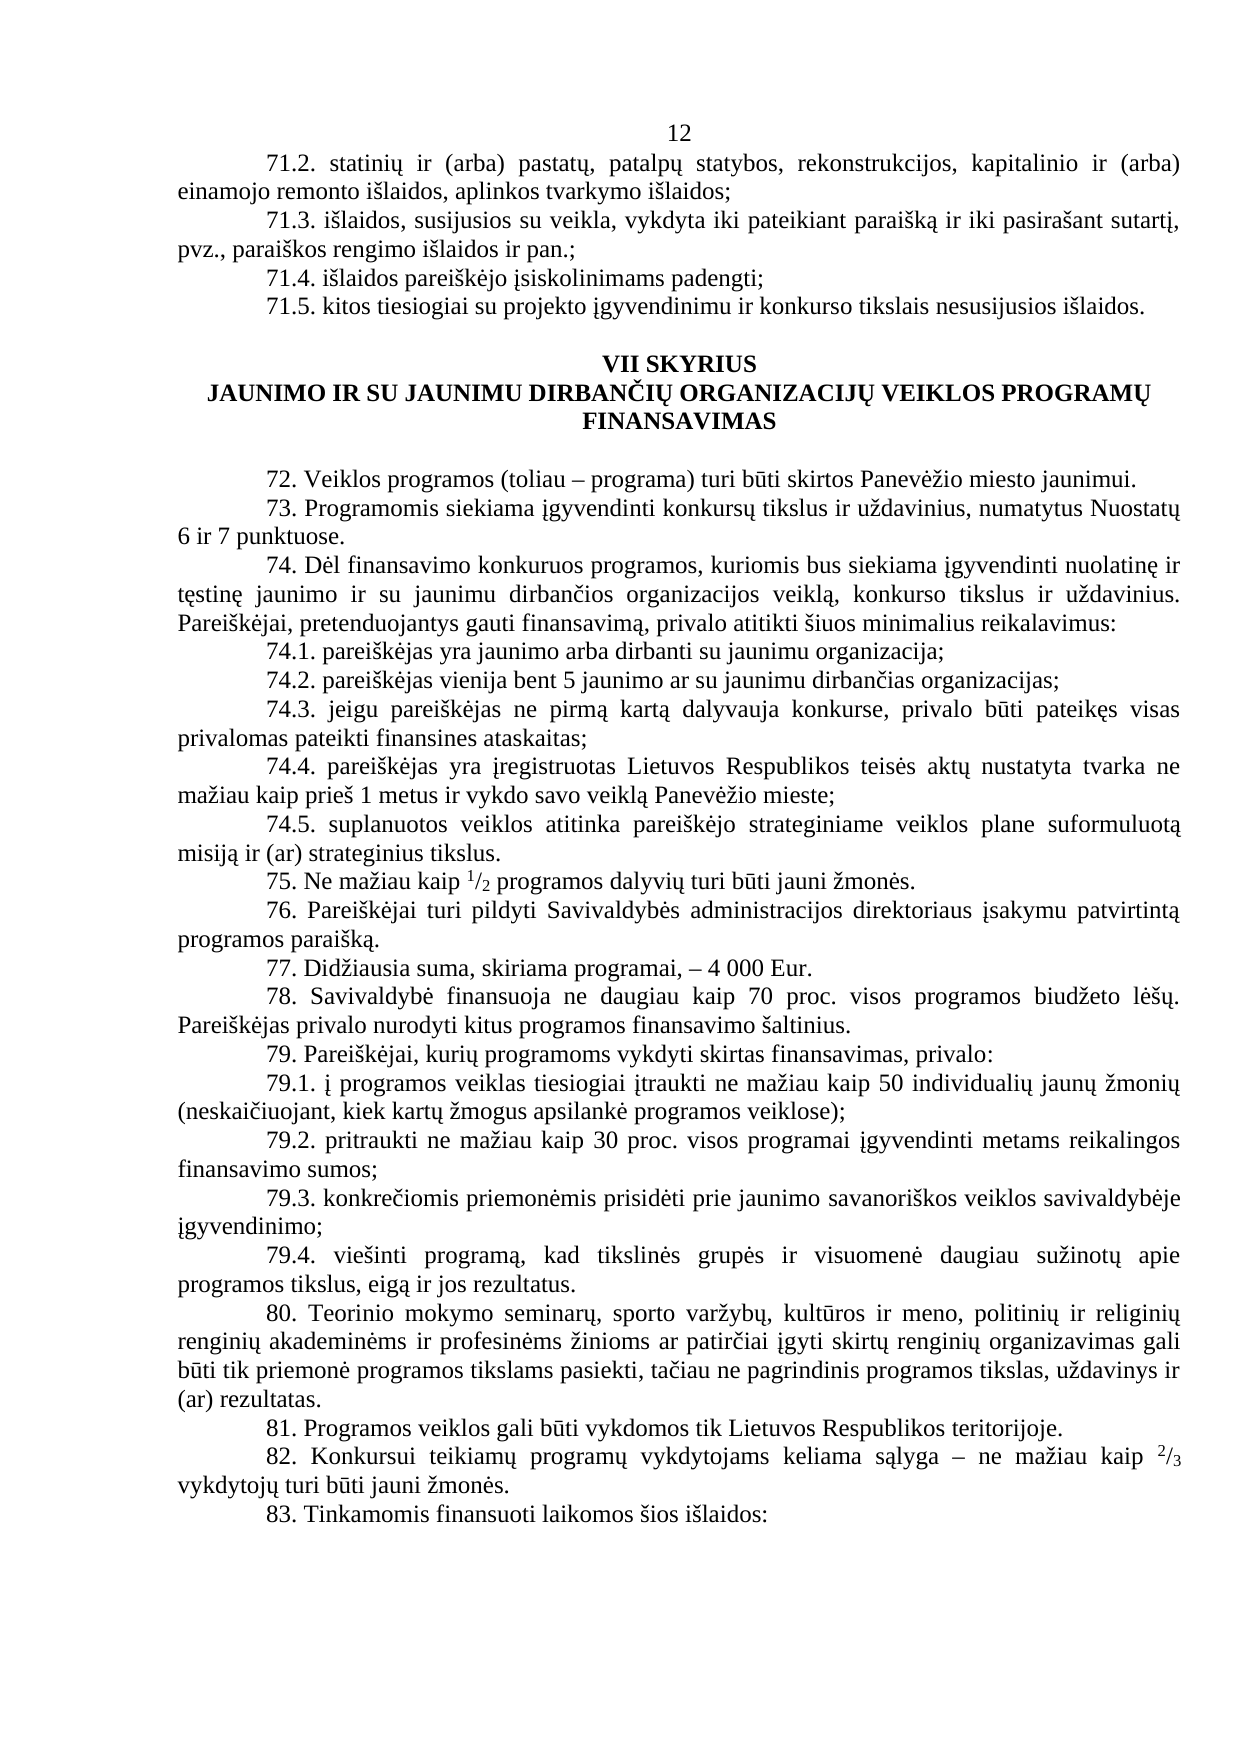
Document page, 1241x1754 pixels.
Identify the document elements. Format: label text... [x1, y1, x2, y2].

text 79.3. konkrečiomis priemonėmis prisidėti prie jaunimo savanoriškos veiklos savivaldybėje įgyvendinimo; [177, 1183, 1181, 1240]
text 77. Didžiausia suma, skiriama programai, – 4 000 Eur. [177, 953, 1181, 981]
text 82. Konkursui teikiamų programų vykdytojams keliama sąlyga – ne mažiau kaip 2/3 vykdytojų turi būti jauni žmonės. [177, 1441, 1181, 1499]
text 81. Programos veiklos gali būti vykdomos tik Lietuvos Respublikos teritorijoje. [177, 1413, 1181, 1441]
text 78. Savivaldybė finansuoja ne daugiau kaip 70 proc. visos programos biudžeto lėšų. Pareiškėjas privalo nurodyti kitus programos finansavimo šaltinius. [177, 981, 1181, 1039]
text 74. Dėl finansavimo konkuruos programos, kuriomis bus siekiama įgyvendinti nuolatinę ir tęstinę jaunimo ir su jaunimu dirbančios organizacijos veiklą, konkurso tikslus ir uždavinius. Pareiškėjai, pretenduojantys gauti finansavimą, privalo atitikti šiuos minimalius reikalavimus: [177, 550, 1181, 636]
text VII SKYRIUS [177, 349, 1181, 378]
text 80. Teorinio mokymo seminarų, sporto varžybų, kultūros ir meno, politinių ir religinių renginių akademinėms ir profesinėms žinioms ar patirčiai įgyti skirtų renginių organizavimas gali būti tik priemonė programos tikslams pasiekti, tačiau ne pagrindinis programos tikslas, uždavinys ir (ar) rezultatas. [177, 1298, 1181, 1413]
text 74.2. pareiškėjas vienija bent 5 jaunimo ar su jaunimu dirbančias organizacijas; [177, 665, 1181, 694]
text 74.1. pareiškėjas yra jaunimo arba dirbanti su jaunimu organizacija; [177, 636, 1181, 665]
text 72. Veiklos programos (toliau – programa) turi būti skirtos Panevėžio miesto jaunimui. [177, 464, 1181, 493]
text 83. Tinkamomis finansuoti laikomos šios išlaidos: [177, 1499, 1181, 1528]
text 76. Pareiškėjai turi pildyti Savivaldybės administracijos direktoriaus įsakymu patvirtintą programos paraišką. [177, 895, 1181, 953]
text 75. Ne mažiau kaip 1/2 programos dalyvių turi būti jauni žmonės. [177, 866, 1181, 895]
text 79. Pareiškėjai, kurių programoms vykdyti skirtas finansavimas, privalo: [177, 1039, 1181, 1068]
text 71.2. statinių ir (arba) pastatų, patalpų statybos, rekonstrukcijos, kapitalinio ir (arba) einamojo remonto išlaidos, aplinkos tvarkymo išlaidos; [177, 148, 1181, 205]
text jaunimo ir su jaunimu dirbančių organizacijų VEIKLOS PROGRAMŲ FINANSAVIMAS [177, 378, 1181, 435]
text 74.5. suplanuotos veiklos atitinka pareiškėjo strateginiame veiklos plane suformuluotą misiją ir (ar) strateginius tikslus. [177, 809, 1181, 866]
text 71.3. išlaidos, susijusios su veikla, vykdyta iki pateikiant paraišką ir iki pasirašant sutartį, pvz., paraiškos rengimo išlaidos ir pan.; [177, 205, 1181, 263]
text 71.4. išlaidos pareiškėjo įsiskolinimams padengti; [177, 263, 1181, 291]
text 74.3. jeigu pareiškėjas ne pirmą kartą dalyvauja konkurse, privalo būti pateikęs visas privalomas pateikti finansines ataskaitas; [177, 694, 1181, 751]
text 79.2. pritraukti ne mažiau kaip 30 proc. visos programai įgyvendinti metams reikalingos finansavimo sumos; [177, 1125, 1181, 1183]
text 74.4. pareiškėjas yra įregistruotas Lietuvos Respublikos teisės aktų nustatyta tvarka ne mažiau kaip prieš 1 metus ir vykdo savo veiklą Panevėžio mieste; [177, 751, 1181, 809]
text 73. Programomis siekiama įgyvendinti konkursų tikslus ir uždavinius, numatytus Nuostatų 6 ir 7 punktuose. [177, 493, 1181, 550]
text 71.5. kitos tiesiogiai su projekto įgyvendinimu ir konkurso tikslais nesusijusios išlaidos. [177, 291, 1181, 320]
text 79.4. viešinti programą, kad tikslinės grupės ir visuomenė daugiau sužinotų apie programos tikslus, eigą ir jos rezultatus. [177, 1240, 1181, 1298]
text 79.1. į programos veiklas tiesiogiai įtraukti ne mažiau kaip 50 individualių jaunų žmonių (neskaičiuojant, kiek kartų žmogus apsilankė programos veiklose); [177, 1068, 1181, 1125]
